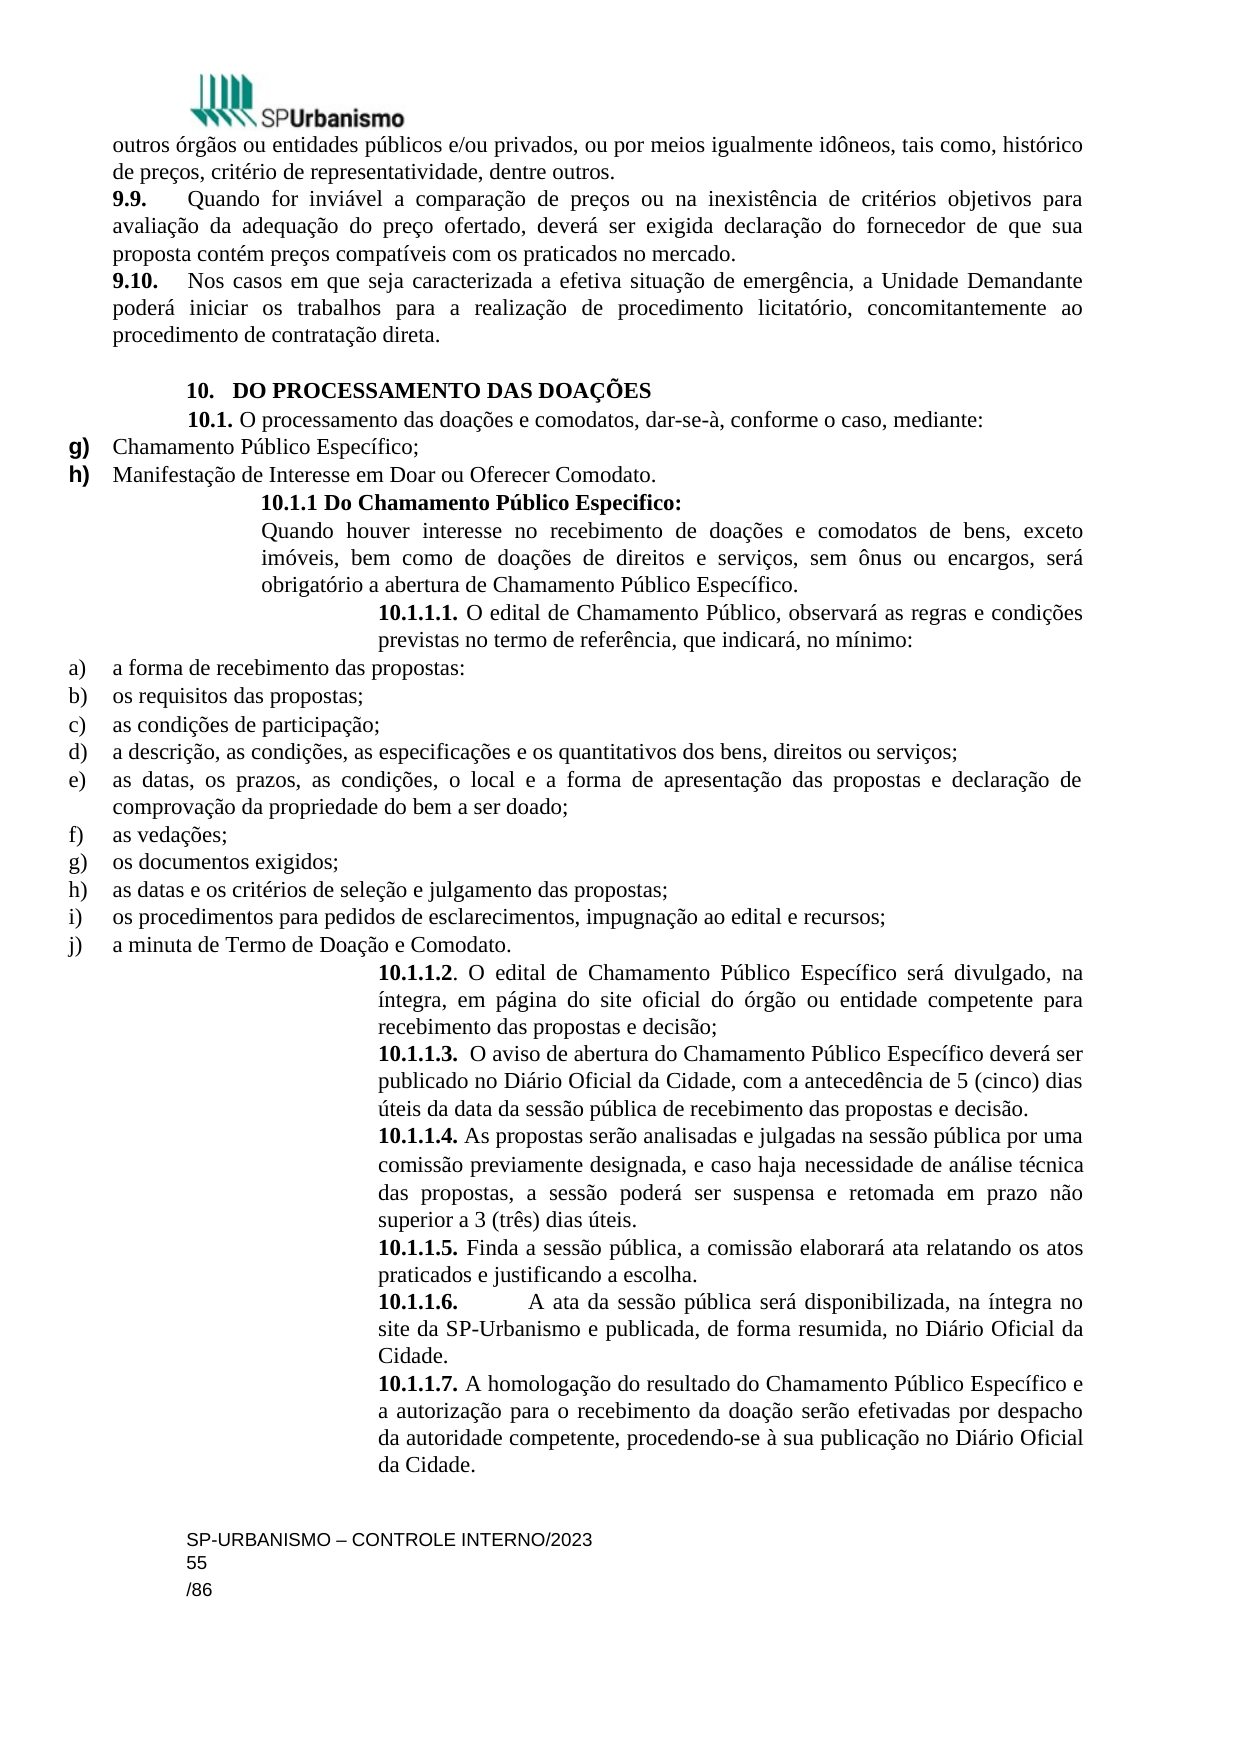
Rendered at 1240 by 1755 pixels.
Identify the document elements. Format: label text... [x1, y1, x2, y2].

list as condições de participação; [68, 711, 1084, 737]
list os requisitos das propostas; [68, 682, 1084, 709]
subtitle 10. DO PROCESSAMENTO DAS DOAÇÕES [186, 377, 1086, 403]
text 10.1.1.3. O aviso de abertura do Chamamento Público Específico deverá ser publicado no Diário Oficial da Cidade, com a antecedência de 5 (cinco) dias úteis da data da sessão pública de recebimento das propostas e decisão. [378, 1040, 1084, 1121]
text 10.1. O processamento das doações e comodatos, dar-se-à, conforme o caso, mediante: [187, 406, 1084, 432]
list Manifestação de Interesse em Doar ou Oferecer Comodato. [68, 461, 1084, 487]
list Quando for inviável a comparação de preços ou na inexistência de critérios objetivos para avaliação da adequação do preço ofertado, deverá ser exigida declaração do fornecedor de que sua proposta contém preços compatíveis com os praticados no mercado. [112, 185, 1084, 266]
list as datas, os prazos, as condições, o local e a forma de apresentação das propostas e declaração de comprovação da propriedade do bem a ser doado; [68, 766, 1084, 819]
text 10.1.1.5. Finda a sessão pública, a comissão elaborará ata relatando os atos praticados e justificando a escolha. [378, 1233, 1084, 1287]
list as vedações; [68, 821, 1084, 847]
list a minuta de Termo de Doação e Comodato. [68, 931, 1084, 957]
text Quando houver interesse no recebimento de doações e comodatos de bens, exceto imóveis, bem como de doações de direitos e serviços, sem ônus ou encargos, será obrigatório a abertura de Chamamento Público Específico. [261, 517, 1084, 598]
text 10.1.1.7. A homologação do resultado do Chamamento Público Específico e a autorização para o recebimento da doação serão efetivadas por despacho da autoridade competente, procedendo-se à sua publicação no Diário Oficial da Cidade. [378, 1370, 1084, 1478]
list Nos casos em que seja caracterizada a efetiva situação de emergência, a Unidade Demandante poderá iniciar os trabalhos para a realização de procedimento licitatório, concomitantemente ao procedimento de contratação direta. [112, 267, 1084, 348]
text 10.1.1.4. As propostas serão analisadas e julgadas na sessão pública por uma comissão previamente designada, e caso haja necessidade de análise técnica das propostas, a sessão poderá ser suspensa e retomada em prazo não superior a 3 (três) dias úteis. [378, 1122, 1084, 1232]
list as datas e os critérios de seleção e julgamento das propostas; [68, 876, 1084, 902]
text 10.1.1.2. O edital de Chamamento Público Específico será divulgado, na íntegra, em página do site oficial do órgão ou entidade competente para recebimento das propostas e decisão; [378, 959, 1084, 1039]
text 10.1.1 Do Chamamento Público Especifico: [260, 489, 1086, 515]
list outros órgãos ou entidades públicos e/ou privados, ou por meios igualmente idôneos, tais como, histórico de preços, critério de representatividade, dentre outros. [112, 131, 1084, 184]
list os documentos exigidos; [68, 848, 1084, 874]
list a descrição, as condições, as especificações e os quantitativos dos bens, direitos ou serviços; [68, 738, 1084, 765]
text 10.1.1.6. A ata da sessão pública será disponibilizada, na íntegra no site da SP-Urbanismo e publicada, de forma resumida, no Diário Oficial da Cidade. [378, 1288, 1084, 1369]
list os procedimentos para pedidos de esclarecimentos, impugnação ao edital e recursos; [68, 903, 1084, 930]
text 10.1.1.1. O edital de Chamamento Público, observará as regras e condições previstas no termo de referência, que indicará, no mínimo: [378, 599, 1084, 653]
list Chamamento Público Específico; [68, 433, 1084, 460]
list a forma de recebimento das propostas: [68, 654, 1084, 680]
